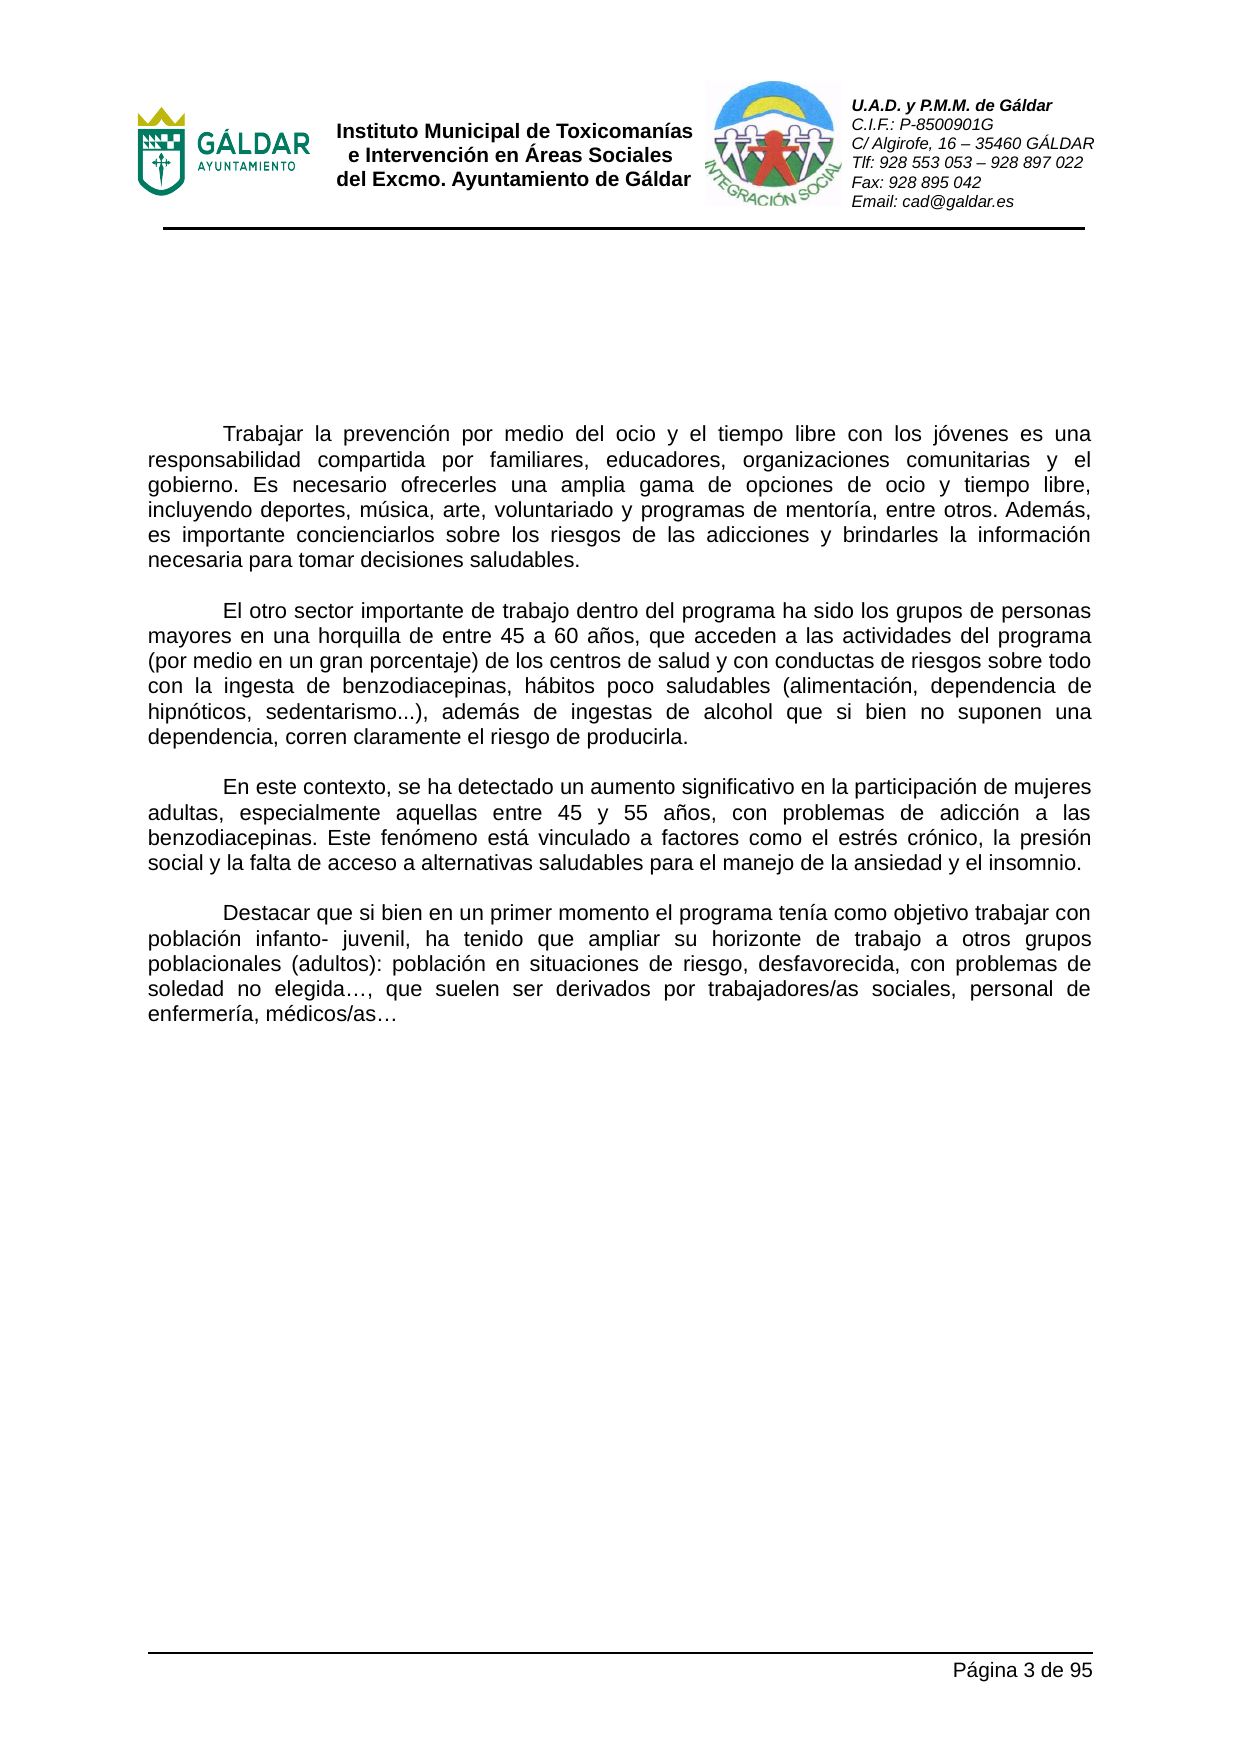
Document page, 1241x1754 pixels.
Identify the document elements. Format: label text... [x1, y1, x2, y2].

text En este contexto, se ha detectado un aumento significativo en la participación de mujeres adultas, especialmente aquellas entre 45 y 55 años, con problemas de adicción a las benzodiacepinas. Este fenómeno está vinculado a factores como el estrés crónico, la presión social y la falta de acceso a alternativas saludables para el manejo de la ansiedad y el insomnio. [148, 774, 1093, 875]
picture [705, 81, 842, 206]
text Trabajar la prevención por medio del ocio y el tiempo libre con los jóvenes es una responsabilidad compartida por familiares, educadores, organizaciones comunitarias y el gobierno. Es necesario ofrecerles una amplia gama de opciones de ocio y tiempo libre, incluyendo deportes, música, arte, voluntariado y programas de mentoría, entre otros. Además, es importante concienciarlos sobre los riesgos de las adicciones y brindarles la información necesaria para tomar decisiones saludables. [148, 421, 1093, 572]
picture [120, 84, 325, 218]
text El otro sector importante de trabajo dentro del programa ha sido los grupos de personas mayores en una horquilla de entre 45 a 60 años, que acceden a las actividades del programa (por medio en un gran porcentaje) de los centros de salud y con conductas de riesgos sobre todo con la ingesta de benzodiacepinas, hábitos poco saludables (alimentación, dependencia de hipnóticos, sedentarismo...), además de ingestas de alcohol que si bien no suponen una dependencia, corren claramente el riesgo de producirla. [148, 598, 1093, 749]
text Destacar que si bien en un primer momento el programa tenía como objetivo trabajar con población infanto- juvenil, ha tenido que ampliar su horizonte de trabajo a otros grupos poblacionales (adultos): población en situaciones de riesgo, desfavorecida, con problemas de soledad no elegida…, que suelen ser derivados por trabajadores/as sociales, personal de enfermería, médicos/as… [148, 900, 1093, 1026]
